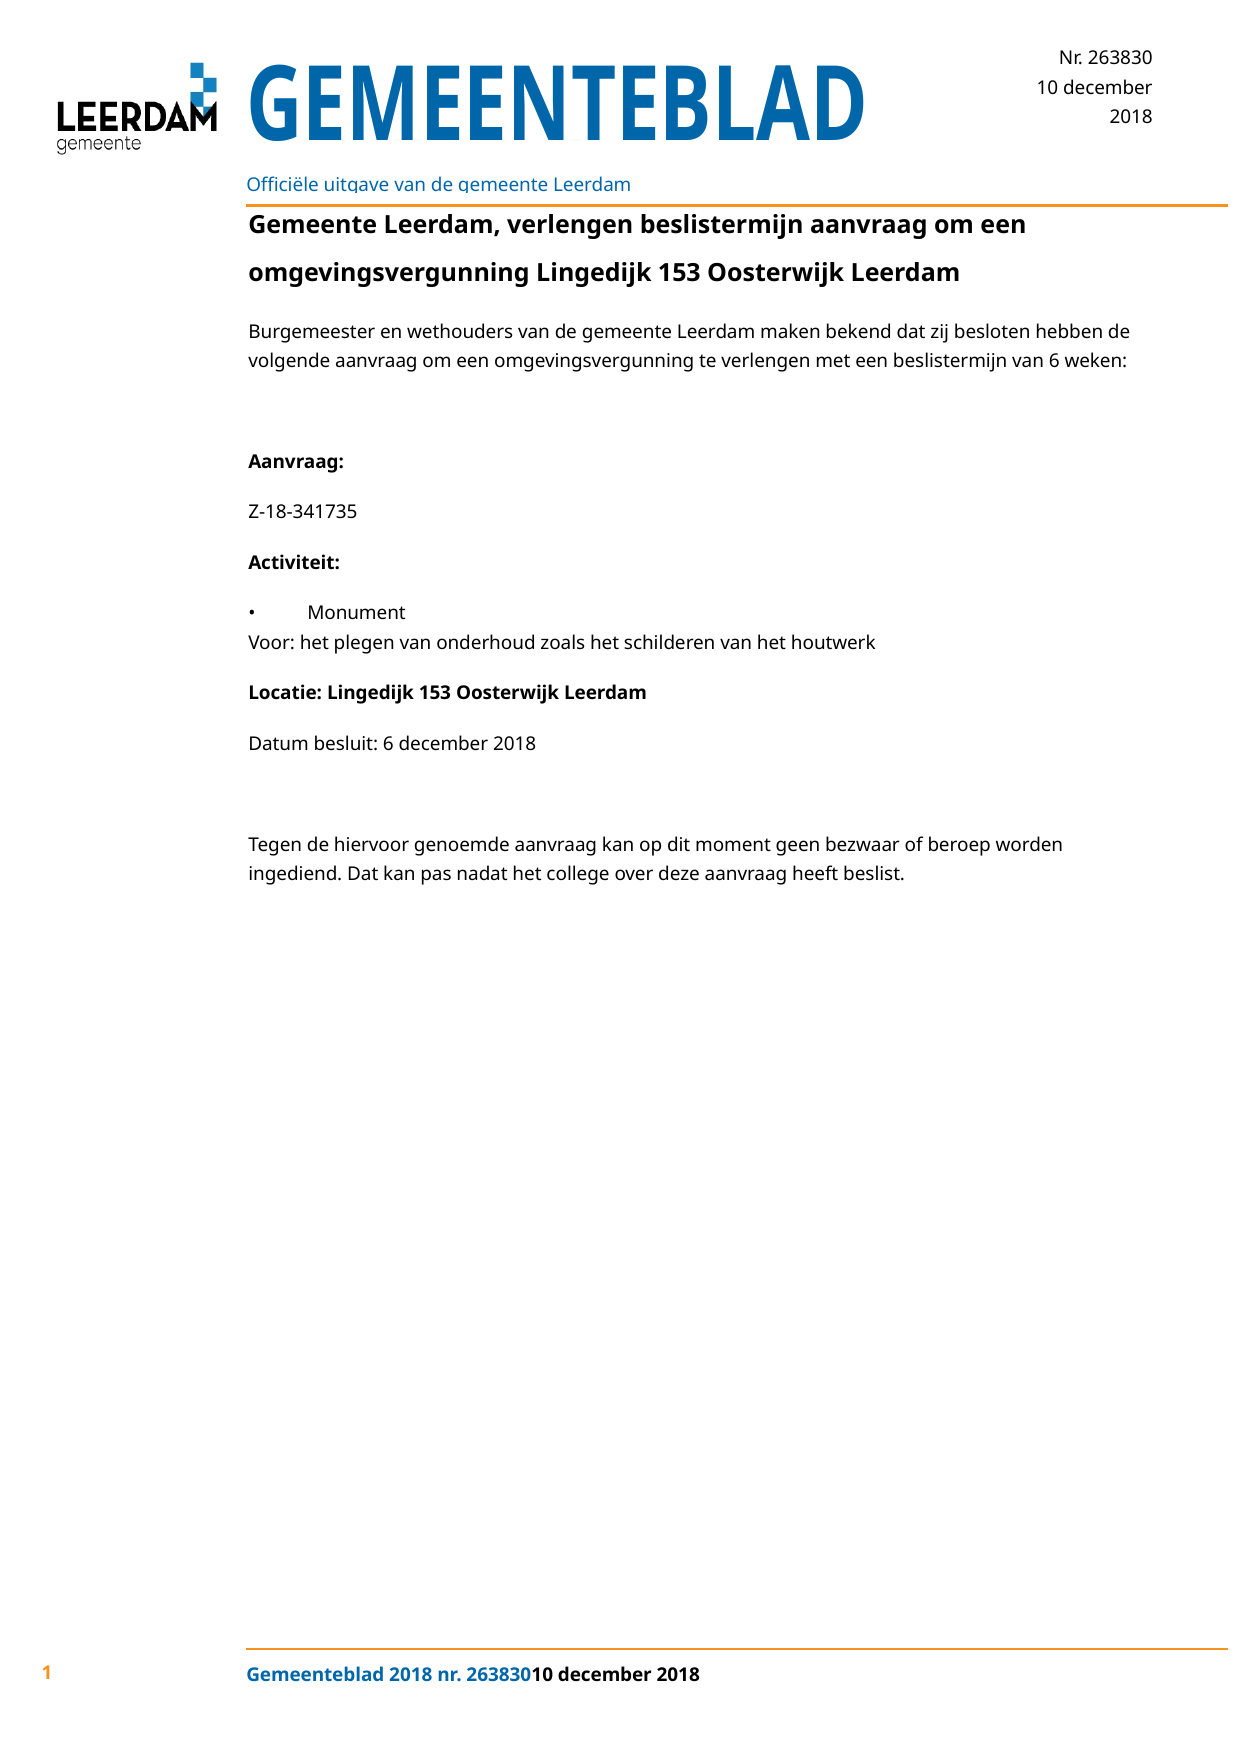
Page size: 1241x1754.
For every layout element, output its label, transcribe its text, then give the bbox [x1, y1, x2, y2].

text Activiteit: [248, 549, 1152, 575]
text Aanvraag: [248, 448, 1152, 474]
text Gemeente Leerdam, verlengen beslistermijn aanvraag om een omgevingsvergunning Lingedijk 153 Oosterwijk Leerdam [248, 207, 1152, 288]
text Datum besluit: 6 december 2018 [248, 730, 1152, 756]
text Burgemeester en wethouders van de gemeente Leerdam maken bekend dat zij besloten hebben de volgende aanvraag om een omgevingsvergunning te verlengen met een beslistermijn van 6 weken: [248, 318, 1152, 373]
list Monument [248, 599, 1152, 625]
picture [41, 47, 231, 172]
text Tegen de hiervoor genoemde aanvraag kan op dit moment geen bezwaar of beroep worden ingediend. Dat kan pas nadat het college over deze aanvraag heeft beslist. [248, 831, 1152, 886]
text Locatie: Lingedijk 153 Oosterwijk Leerdam [248, 679, 1152, 705]
text Voor: het plegen van onderhoud zoals het schilderen van het houtwerk [248, 629, 1152, 655]
text Z-18-341735 [248, 499, 1152, 524]
